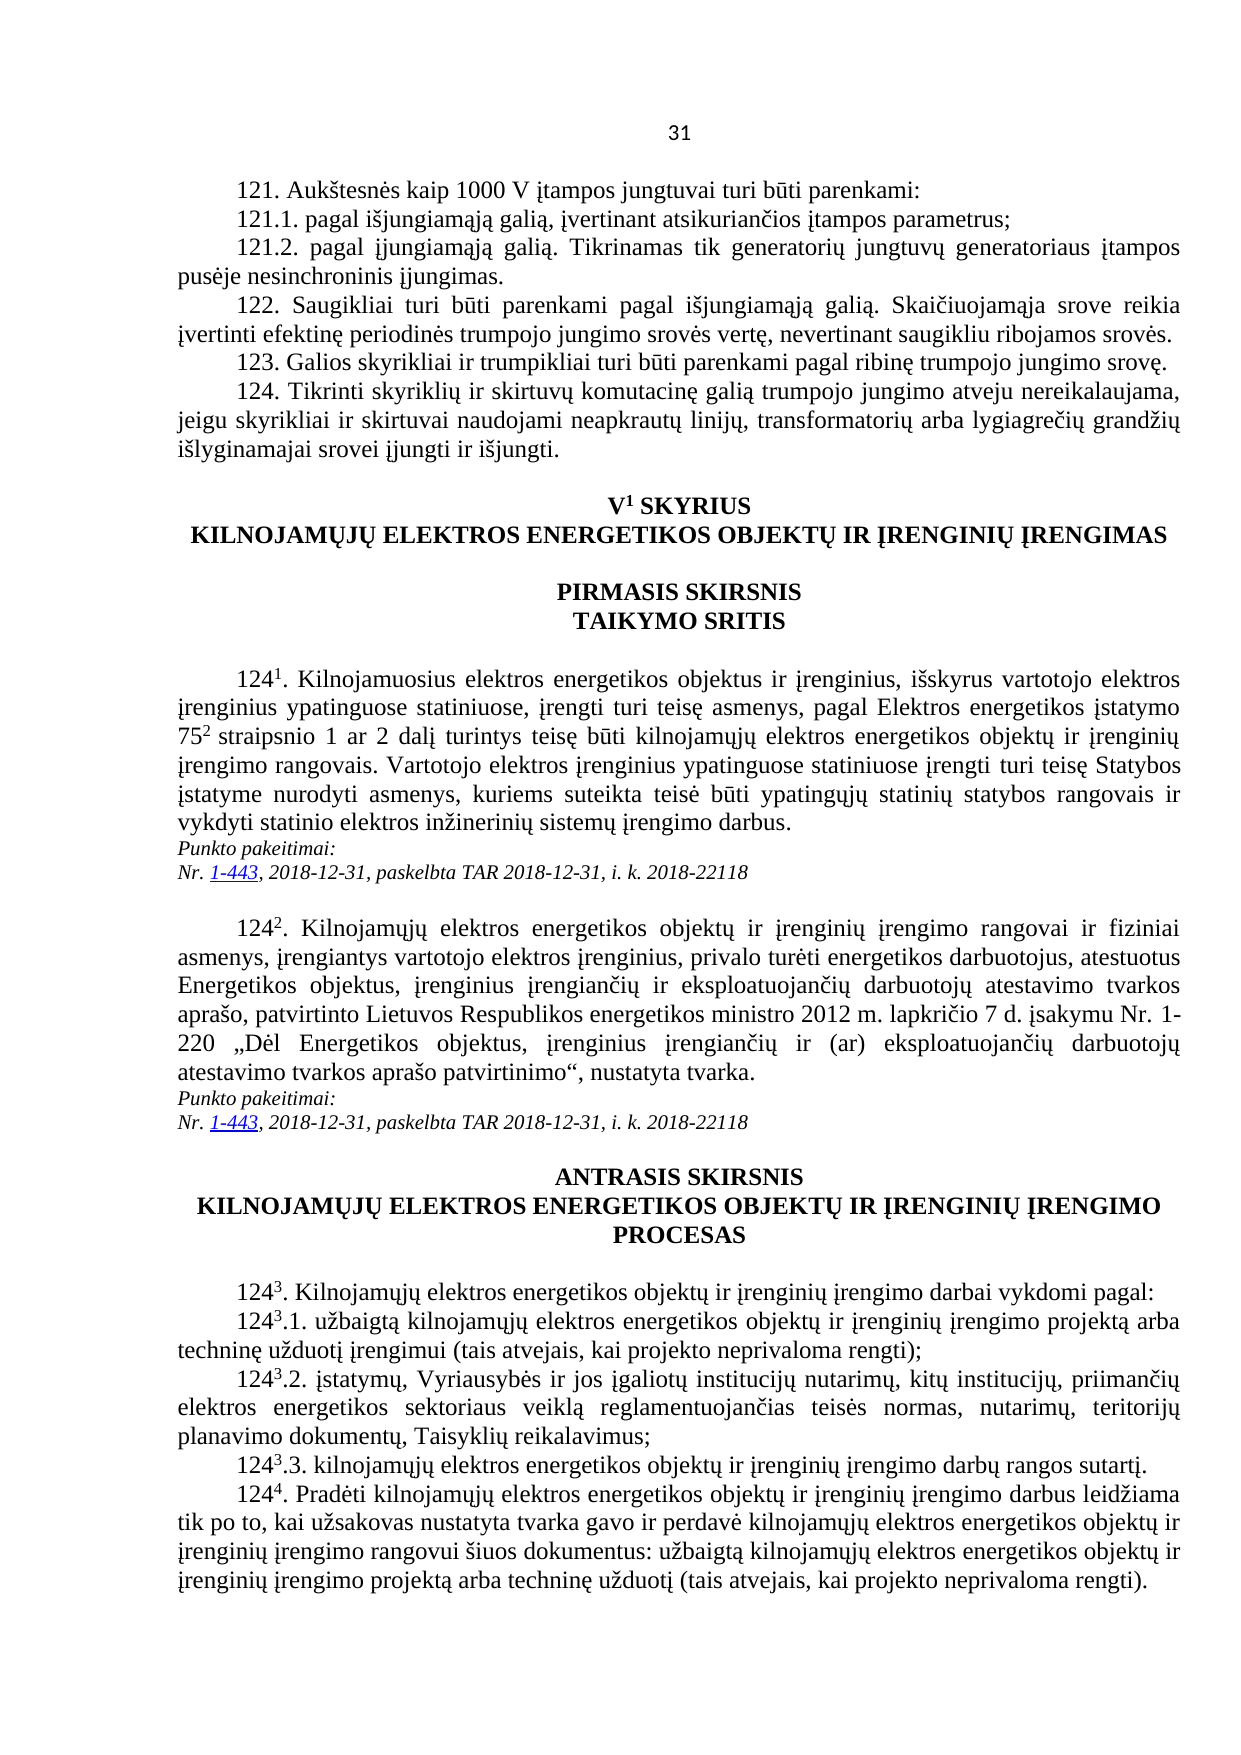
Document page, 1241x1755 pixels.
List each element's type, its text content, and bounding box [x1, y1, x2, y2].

text KILNOJAMŲJŲ ELEKTROS ENERGETIKOS OBJEKTŲ IR ĮRENGINIŲ ĮRENGIMAS [177, 520, 1181, 549]
text ANTRASIS SKIRSNIS [177, 1162, 1181, 1191]
text 1243.2. įstatymų, Vyriausybės ir jos įgaliotų institucijų nutarimų, kitų institucijų, priimančių elektros energetikos sektoriaus veiklą reglamentuojančias teisės normas, nutarimų, teritorijų planavimo dokumentų, Taisyklių reikalavimus; [177, 1364, 1181, 1450]
text TAIKYMO SRITIS [177, 606, 1181, 635]
text 121.1. pagal išjungiamąją galią, įvertinant atsikuriančios įtampos parametrus; [177, 204, 1181, 232]
text 1243.1. užbaigtą kilnojamųjų elektros energetikos objektų ir įrenginių įrengimo projektą arba techninę užduotį įrengimui (tais atvejais, kai projekto neprivaloma rengti); [177, 1306, 1181, 1364]
text 123. Galios skyrikliai ir trumpikliai turi būti parenkami pagal ribinę trumpojo jungimo srovę. [177, 347, 1181, 376]
text 122. Saugikliai turi būti parenkami pagal išjungiamąją galią. Skaičiuojamąja srove reikia įvertinti efektinę periodinės trumpojo jungimo srovės vertę, nevertinant saugikliu ribojamos srovės. [177, 290, 1181, 347]
text 1243.3. kilnojamųjų elektros energetikos objektų ir įrenginių įrengimo darbų rangos sutartį. [177, 1450, 1181, 1479]
text PIRMASIS SKIRSNIS [177, 577, 1181, 606]
text 124. Tikrinti skyriklių ir skirtuvų komutacinę galią trumpojo jungimo atveju nereikalaujama, jeigu skyrikliai ir skirtuvai naudojami neapkrautų linijų, transformatorių arba lygiagrečių grandžių išlyginamajai srovei įjungti ir išjungti. [177, 376, 1181, 462]
text Nr. 1-443, 2018-12-31, paskelbta TAR 2018-12-31, i. k. 2018-22118 [177, 1109, 1181, 1134]
text 1244. Pradėti kilnojamųjų elektros energetikos objektų ir įrenginių įrengimo darbus leidžiama tik po to, kai užsakovas nustatyta tvarka gavo ir perdavė kilnojamųjų elektros energetikos objektų ir įrenginių įrengimo rangovui šiuos dokumentus: užbaigtą kilnojamųjų elektros energetikos objektų ir įrenginių įrengimo projektą arba techninę užduotį (tais atvejais, kai projekto neprivaloma rengti). [177, 1479, 1181, 1594]
text 1241. Kilnojamuosius elektros energetikos objektus ir įrenginius, išskyrus vartotojo elektros įrenginius ypatinguose statiniuose, įrengti turi teisę asmenys, pagal Elektros energetikos įstatymo 752 straipsnio 1 ar 2 dalį turintys teisę būti kilnojamųjų elektros energetikos objektų ir įrenginių įrengimo rangovais. Vartotojo elektros įrenginius ypatinguose statiniuose įrengti turi teisę Statybos įstatyme nurodyti asmenys, kuriems suteikta teisė būti ypatingųjų statinių statybos rangovais ir vykdyti statinio elektros inžinerinių sistemų įrengimo darbus. [177, 664, 1181, 836]
text V1 SKYRIUS [177, 491, 1181, 520]
text Punkto pakeitimai: [177, 1086, 1181, 1109]
text Punkto pakeitimai: [177, 836, 1181, 860]
text 1242. Kilnojamųjų elektros energetikos objektų ir įrenginių įrengimo rangovai ir fiziniai asmenys, įrengiantys vartotojo elektros įrenginius, privalo turėti energetikos darbuotojus, atestuotus Energetikos objektus, įrenginius įrengiančių ir eksploatuojančių darbuotojų atestavimo tvarkos aprašo, patvirtinto Lietuvos Respublikos energetikos ministro 2012 m. lapkričio 7 d. įsakymu Nr. 1-220 „Dėl Energetikos objektus, įrenginius įrengiančių ir (ar) eksploatuojančių darbuotojų atestavimo tvarkos aprašo patvirtinimo“, nustatyta tvarka. [177, 913, 1181, 1086]
text 121.2. pagal įjungiamąją galią. Tikrinamas tik generatorių jungtuvų generatoriaus įtampos pusėje nesinchroninis įjungimas. [177, 232, 1181, 290]
text 1243. Kilnojamųjų elektros energetikos objektų ir įrenginių įrengimo darbai vykdomi pagal: [177, 1277, 1181, 1306]
text 121. Aukštesnės kaip 1000 V įtampos jungtuvai turi būti parenkami: [177, 175, 1181, 204]
text KILNOJAMŲJŲ ELEKTROS ENERGETIKOS OBJEKTŲ IR ĮRENGINIŲ ĮRENGIMO PROCESAS [177, 1191, 1181, 1249]
text Nr. 1-443, 2018-12-31, paskelbta TAR 2018-12-31, i. k. 2018-22118 [177, 860, 1181, 884]
